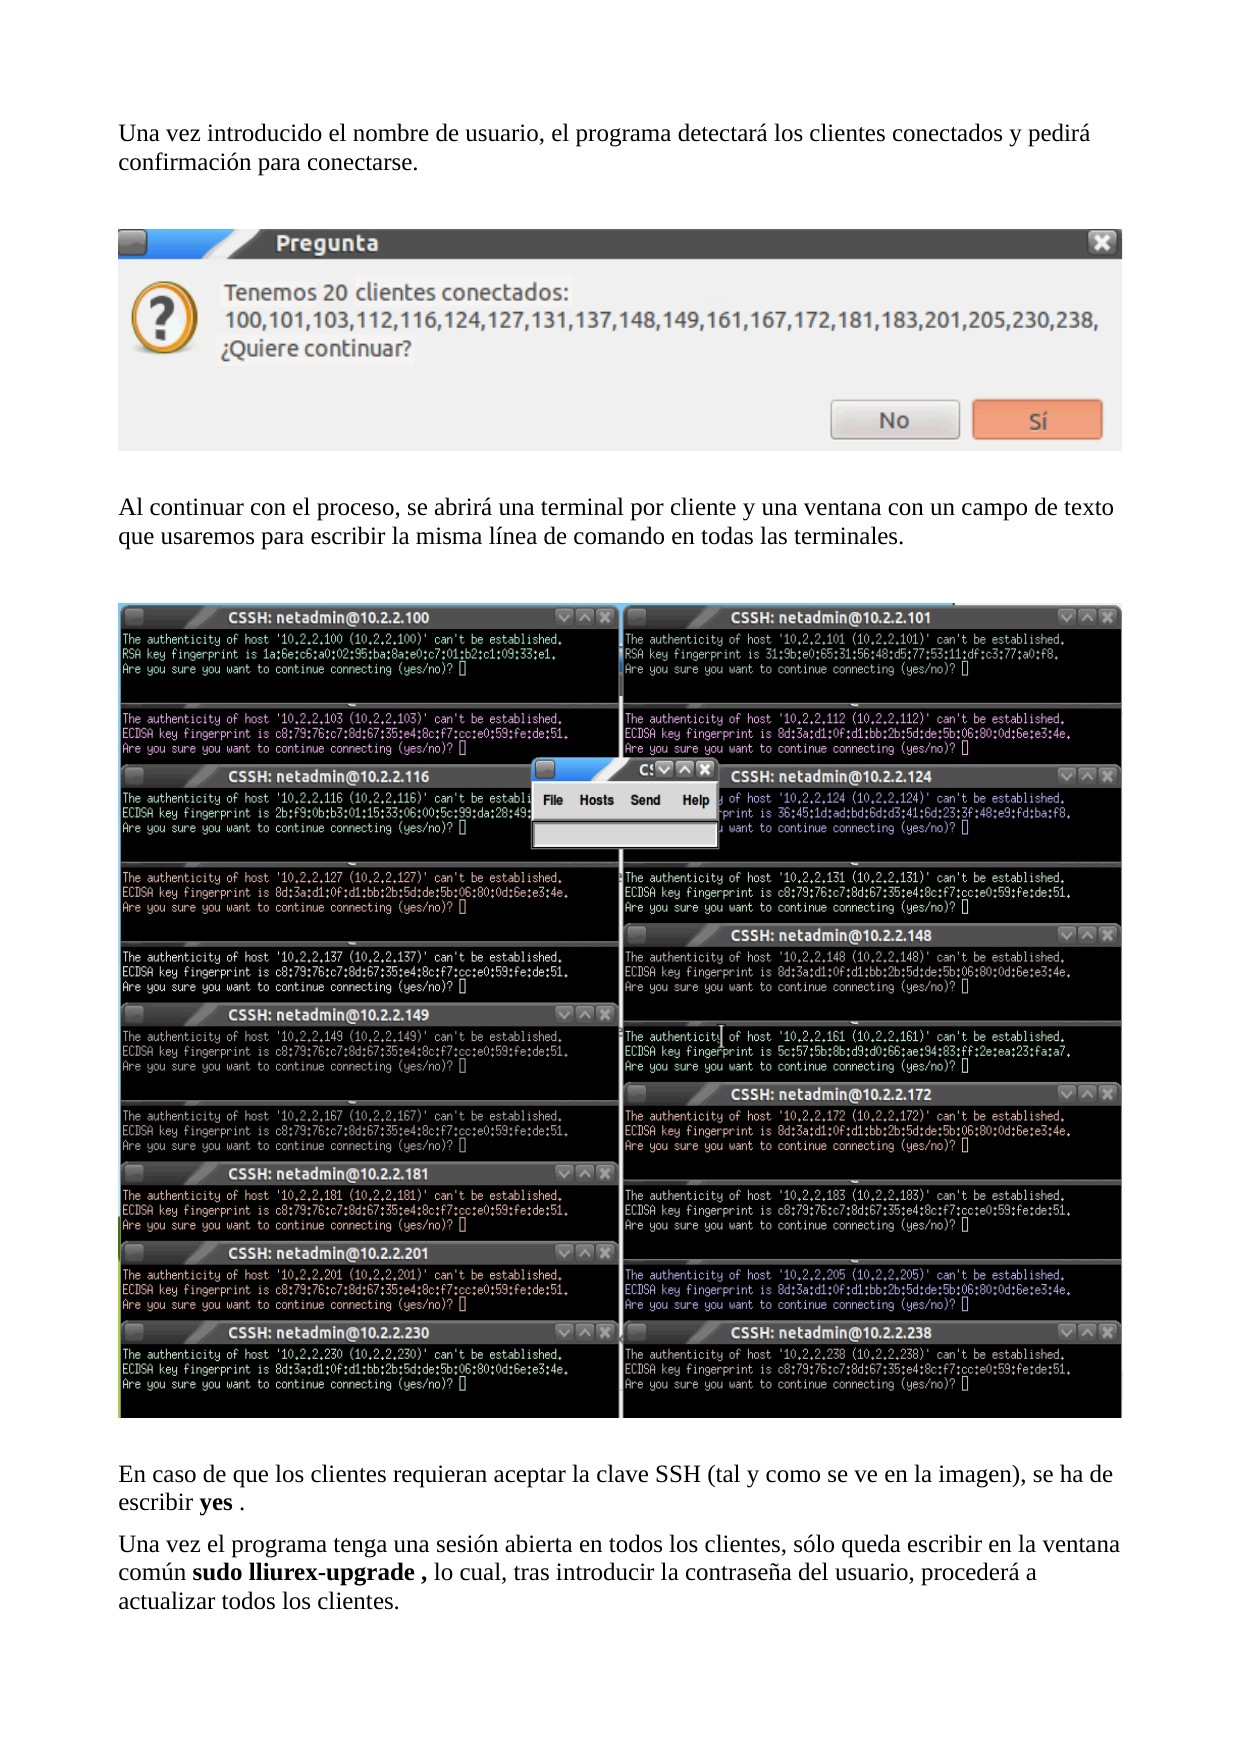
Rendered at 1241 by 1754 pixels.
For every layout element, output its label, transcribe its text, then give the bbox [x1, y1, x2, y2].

picture [118, 229, 1123, 451]
text Una vez introducido el nombre de usuario, el programa detectará los clientes conectados y pedirá confirmación para conectarse. [118, 118, 1122, 176]
text Una vez el programa tenga una sesión abierta en todos los clientes, sólo queda escribir en la ventana común sudo lliurex-upgrade , lo cual, tras introducir la contraseña del usuario, procederá a actualizar todos los clientes. [118, 1529, 1122, 1615]
text En caso de que los clientes requieran aceptar la clave SSH (tal y como se ve en la imagen), se ha de escribir yes . [118, 1459, 1122, 1516]
text Al continuar con el proceso, se abrirá una terminal por cliente y una ventana con un campo de texto que usaremos para escribir la misma línea de comando en todas las terminales. [118, 492, 1122, 549]
picture [118, 603, 1123, 1418]
